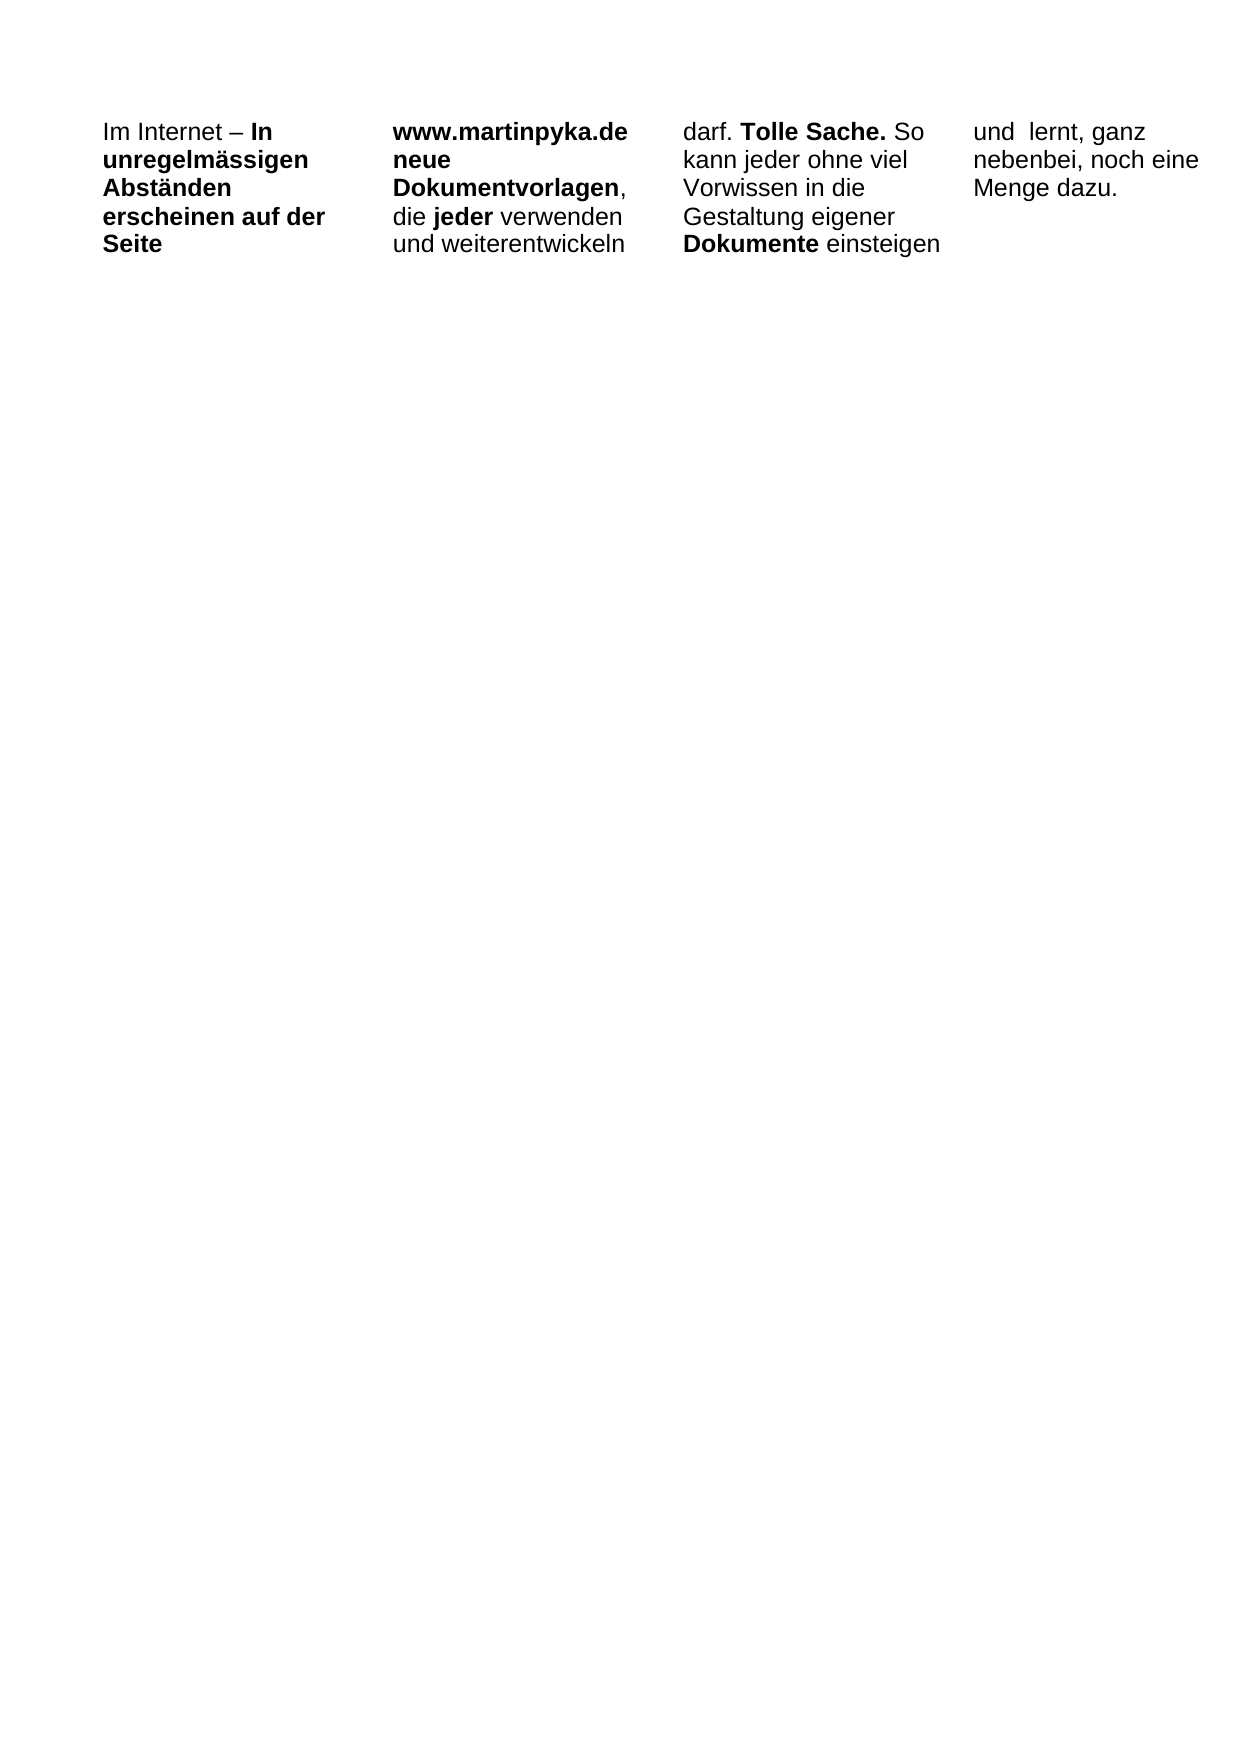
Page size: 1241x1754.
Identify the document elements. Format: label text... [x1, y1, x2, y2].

text Im Internet – In unregelmässigen Abständen erscheinen auf der Seite www.martinpyka.de neue Dokumentvorlagen, die jeder verwenden und weiterentwickeln darf. Tolle Sache. So kann jeder ohne viel Vorwissen in die Gestaltung eigener Dokumente einsteigen und lernt, ganz nebenbei, noch eine Menge dazu. [102, 118, 369, 258]
text Im Internet – In unregelmässigen Abständen erscheinen auf der Seite www.martinpyka.de neue Dokumentvorlagen, die jeder verwenden und weiterentwickeln darf. Tolle Sache. So kann jeder ohne viel Vorwissen in die Gestaltung eigener Dokumente einsteigen und lernt, ganz nebenbei, noch eine Menge dazu. [393, 118, 659, 258]
text Im Internet – In unregelmässigen Abständen erscheinen auf der Seite www.martinpyka.de neue Dokumentvorlagen, die jeder verwenden und weiterentwickeln darf. Tolle Sache. So kann jeder ohne viel Vorwissen in die Gestaltung eigener Dokumente einsteigen und lernt, ganz nebenbei, noch eine Menge dazu. [683, 118, 949, 258]
text Noch [671, 258, 717, 268]
text Im Internet – In unregelmässigen Abständen erscheinen auf der Seite www.martinpyka.de neue Dokumentvorlagen, die jeder verwenden und weiterentwickeln darf. Tolle Sache. So kann jeder ohne viel Vorwissen in die Gestaltung eigener Dokumente einsteigen und lernt, ganz nebenbei, noch eine Menge dazu. [973, 118, 1240, 202]
text mehr Layouts [112, 322, 1240, 729]
text Noch [112, 258, 1240, 322]
